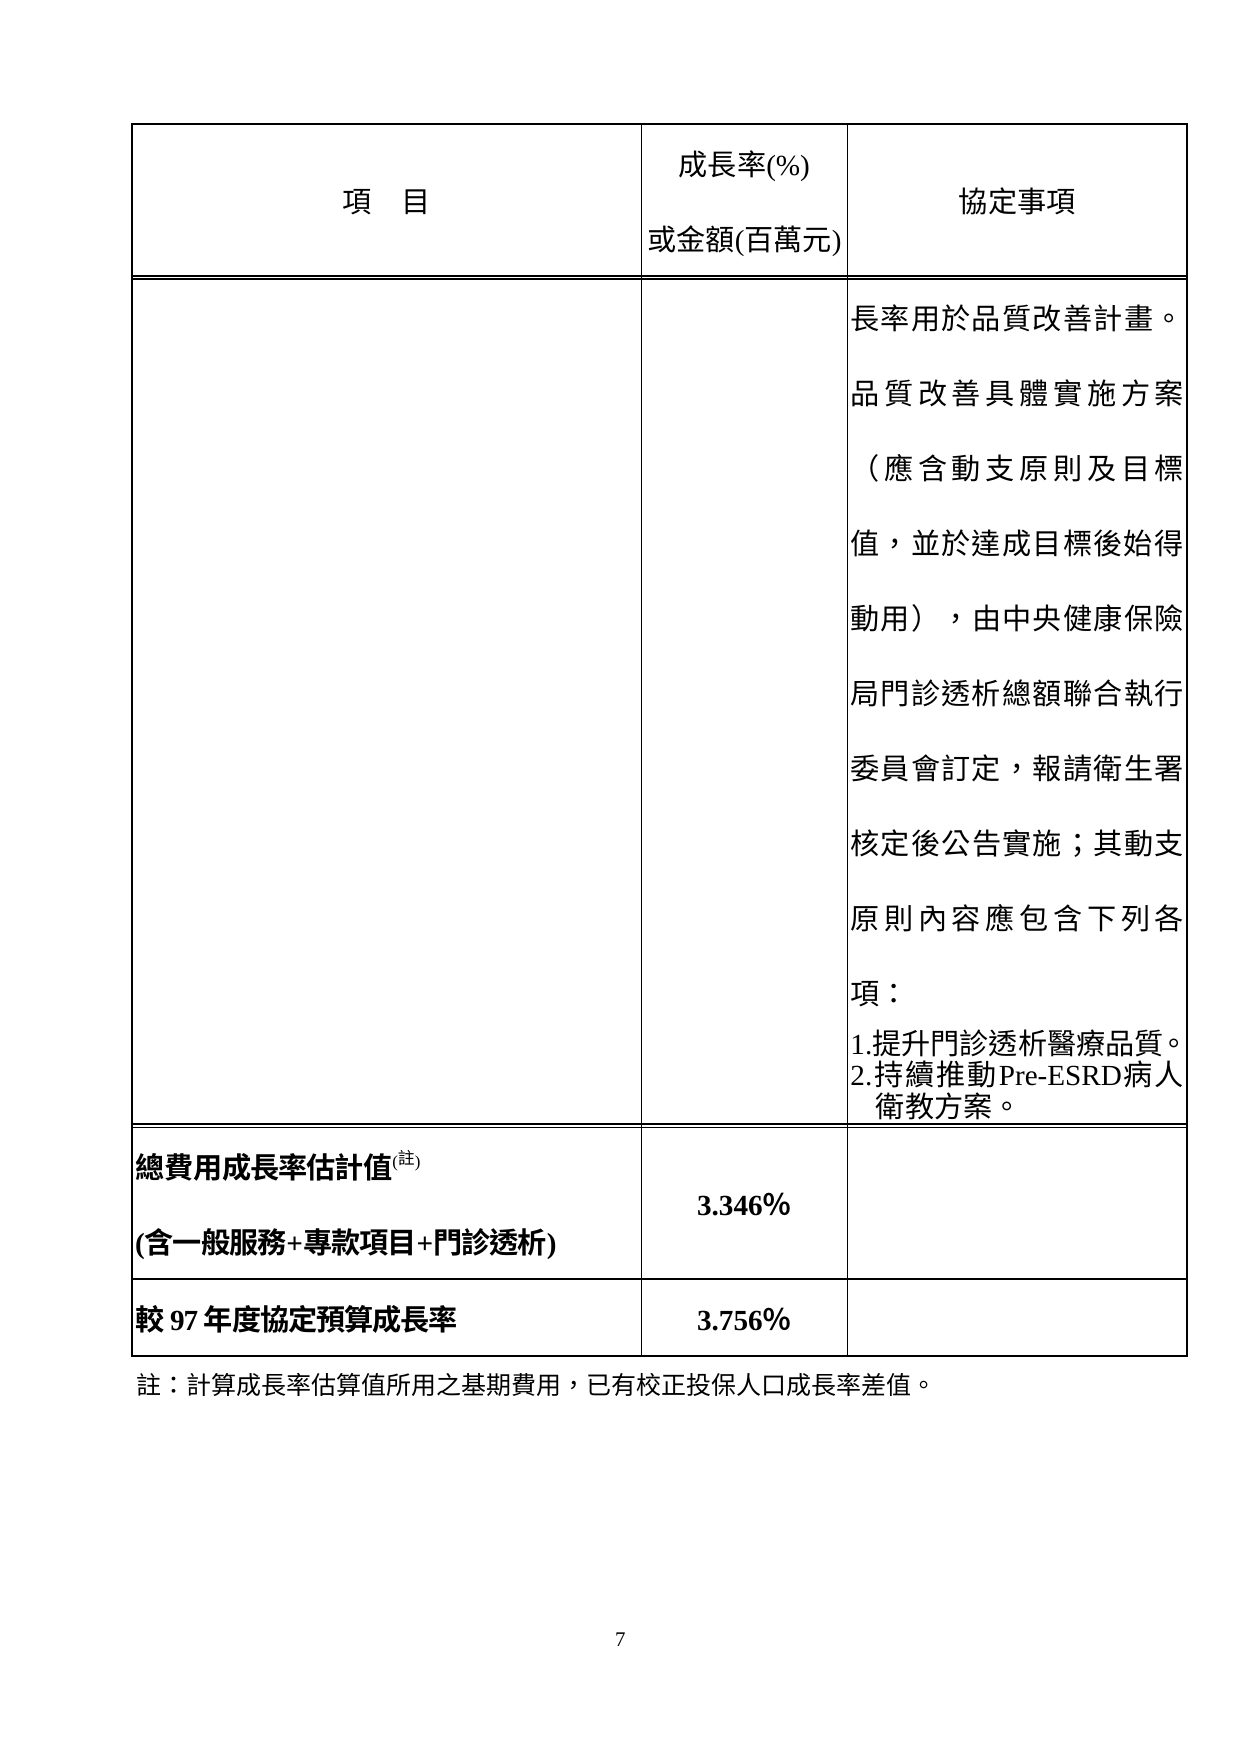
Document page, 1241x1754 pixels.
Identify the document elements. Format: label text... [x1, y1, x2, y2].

text 註：計算成長率估算值所用之基期費用，已有校正投保人口成長率差值。 [136, 1365, 1104, 1402]
table_header 協定事項 [848, 125, 1186, 275]
table_cell 較97年度協定預算成長率 [133, 1280, 641, 1355]
table_header 成長率(%) 或金額(百萬元) [642, 125, 847, 275]
table_cell [642, 280, 847, 1123]
table_cell [848, 1280, 1186, 1355]
table_cell [848, 1128, 1186, 1278]
table_cell 長率用於品質改善計畫。品質改善具體實施方案（應含動支原則及目標值，並於達成目標後始得動用），由中央健康保險局門診透析總額聯合執行委員會訂定，報請衛生署核定後公告實施；其動支原則內容應包含下列各項： 1.提升門診透析醫療品質。 2.持續推動Pre-ESRD病人衛教方案。 [848, 280, 1186, 1123]
table_cell 3.346％ [642, 1128, 847, 1278]
table_header 項 目 [133, 125, 641, 275]
table_cell 總費用成長率估計值(註) (含一般服務+專款項目+門診透析) [133, 1128, 641, 1278]
table_cell 3.756％ [642, 1280, 847, 1355]
table_cell [133, 280, 641, 1123]
